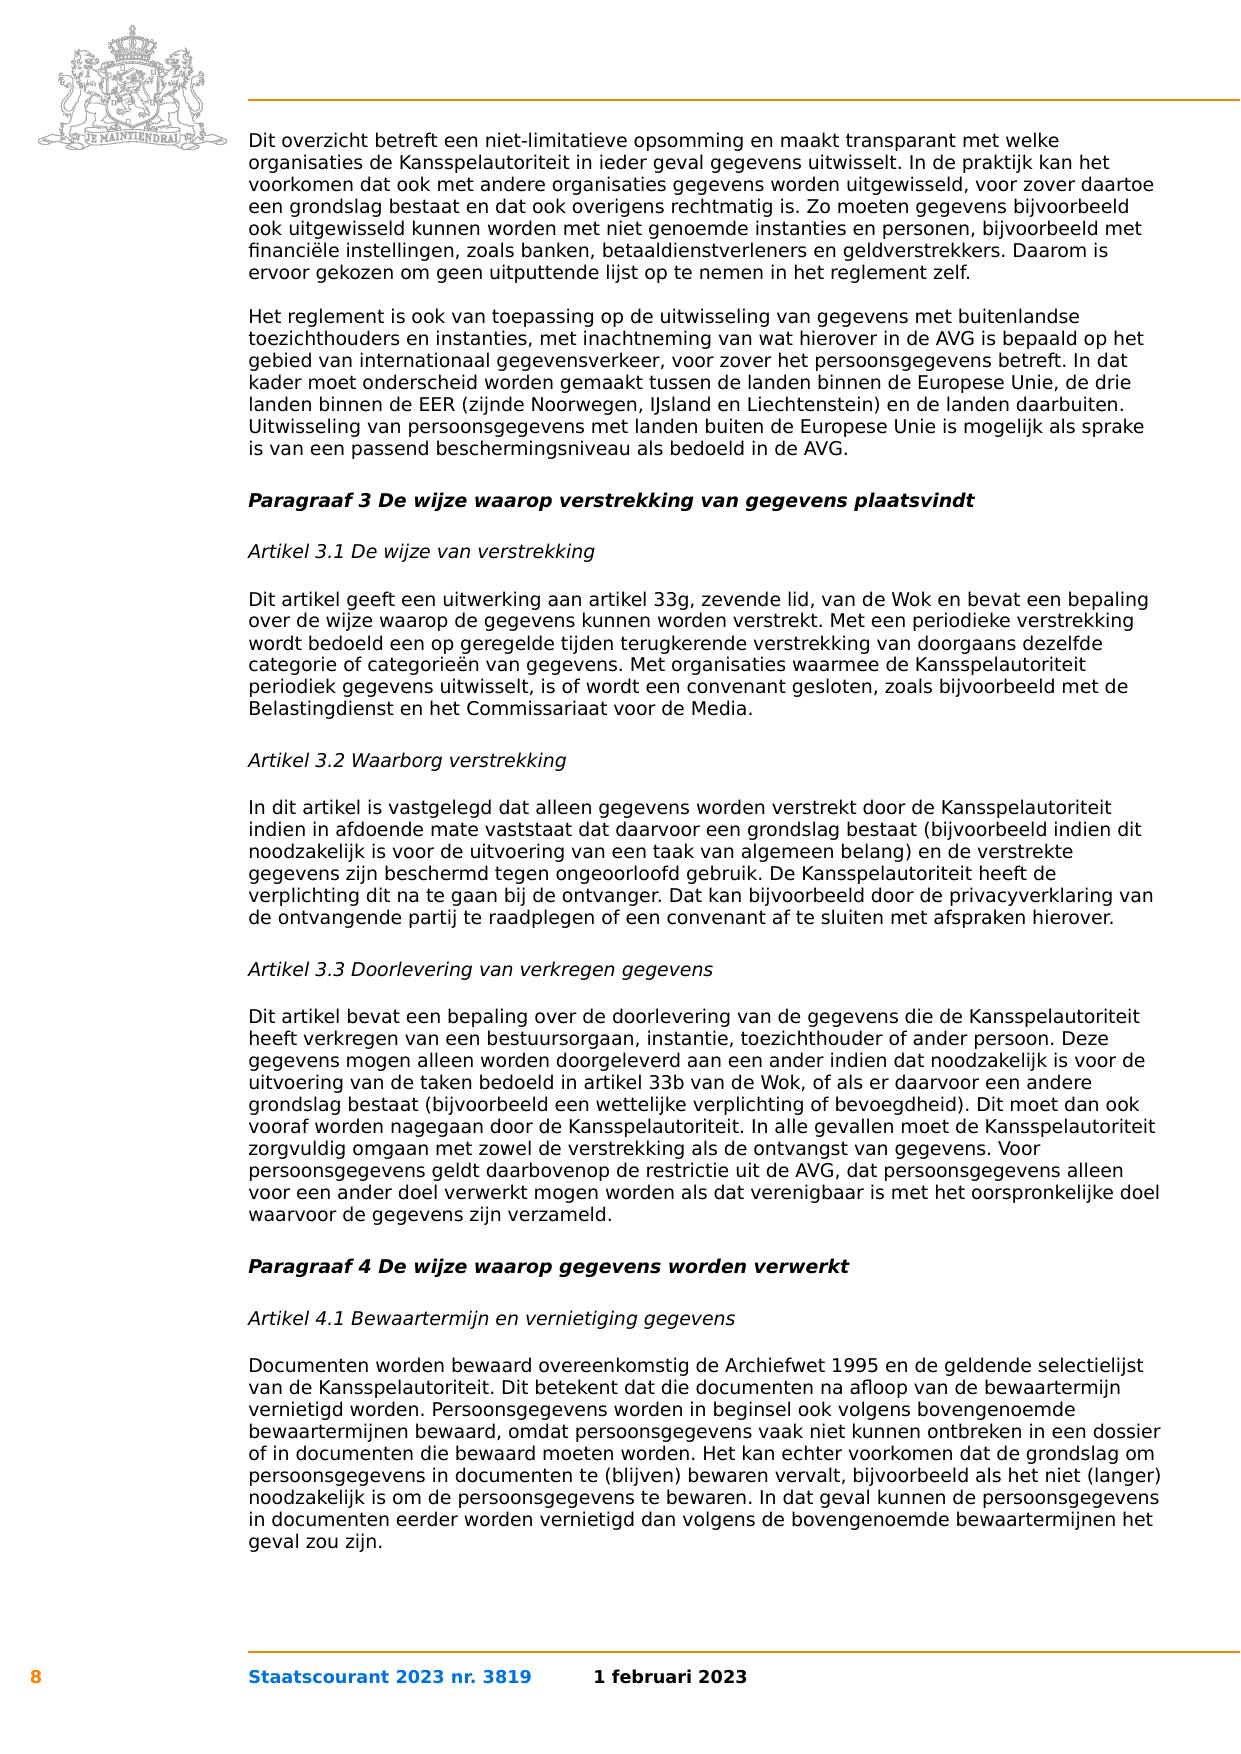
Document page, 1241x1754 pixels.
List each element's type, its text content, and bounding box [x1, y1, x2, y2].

subtitle Paragraaf 4 De wijze waarop gegevens worden verwerkt [248, 1256, 1163, 1278]
subtitle Artikel 4.1 Bewaartermijn en vernietiging gegevens [248, 1308, 1163, 1330]
subtitle Artikel 3.2 Waarborg verstrekking [248, 750, 1163, 772]
subtitle Artikel 3.1 De wijze van verstrekking [248, 541, 1163, 563]
subtitle Artikel 3.3 Doorlevering van verkregen gegevens [248, 959, 1163, 981]
subtitle Paragraaf 3 De wijze waarop verstrekking van gegevens plaatsvindt [248, 489, 1163, 511]
text Documenten worden bewaard overeenkomstig de Archiefwet 1995 en de geldende selectielijst van de Kansspelautoriteit. Dit betekent dat die documenten na afloop van de bewaartermijn vernietigd worden. Persoonsgegevens worden in beginsel ook volgens bovengenoemde bewaartermijnen bewaard, omdat persoonsgegevens vaak niet kunnen ontbreken in een dossier of in documenten die bewaard moeten worden. Het kan echter voorkomen dat de grondslag om persoonsgegevens in documenten te (blijven) bewaren vervalt, bijvoorbeeld als het niet (langer) noodzakelijk is om de persoonsgegevens te bewaren. In dat geval kunnen de persoonsgegevens in documenten eerder worden vernietigd dan volgens de bovengenoemde bewaartermijnen het geval zou zijn. [248, 1355, 1163, 1553]
picture [38, 25, 227, 150]
text Dit artikel bevat een bepaling over de doorlevering van de gegevens die de Kansspelautoriteit heeft verkregen van een bestuursorgaan, instantie, toezichthouder of ander persoon. Deze gegevens mogen alleen worden doorgeleverd aan een ander indien dat noodzakelijk is voor de uitvoering van de taken bedoeld in artikel 33b van de Wok, of als er daarvoor een andere grondslag bestaat (bijvoorbeeld een wettelijke verplichting of bevoegdheid). Dit moet dan ook vooraf worden nagegaan door de Kansspelautoriteit. In alle gevallen moet de Kansspelautoriteit zorgvuldig omgaan met zowel de verstrekking als de ontvangst van gegevens. Voor persoonsgegevens geldt daarbovenop de restrictie uit de AVG, dat persoonsgegevens alleen voor een ander doel verwerkt mogen worden als dat verenigbaar is met het oorspronkelijke doel waarvoor de gegevens zijn verzameld. [248, 1006, 1163, 1226]
text Dit overzicht betreft een niet-limitatieve opsomming en maakt transparant met welke organisaties de Kansspelautoriteit in ieder geval gegevens uitwisselt. In de praktijk kan het voorkomen dat ook met andere organisaties gegevens worden uitgewisseld, voor zover daartoe een grondslag bestaat en dat ook overigens rechtmatig is. Zo moeten gegevens bijvoorbeeld ook uitgewisseld kunnen worden met niet genoemde instanties en personen, bijvoorbeeld met financiële instellingen, zoals banken, betaaldienstverleners en geldverstrekkers. Daarom is ervoor gekozen om geen uitputtende lijst op te nemen in het reglement zelf. [248, 130, 1163, 284]
text In dit artikel is vastgelegd dat alleen gegevens worden verstrekt door de Kansspelautoriteit indien in afdoende mate vaststaat dat daarvoor een grondslag bestaat (bijvoorbeeld indien dit noodzakelijk is voor de uitvoering van een taak van algemeen belang) en de verstrekte gegevens zijn beschermd tegen ongeoorloofd gebruik. De Kansspelautoriteit heeft de verplichting dit na te gaan bij de ontvanger. Dat kan bijvoorbeeld door de privacyverklaring van de ontvangende partij te raadplegen of een convenant af te sluiten met afspraken hierover. [248, 797, 1163, 929]
text Dit artikel geeft een uitwerking aan artikel 33g, zevende lid, van de Wok en bevat een bepaling over de wijze waarop de gegevens kunnen worden verstrekt. Met een periodieke verstrekking wordt bedoeld een op geregelde tijden terugkerende verstrekking van doorgaans dezelfde categorie of categorieën van gegevens. Met organisaties waarmee de Kansspelautoriteit periodiek gegevens uitwisselt, is of wordt een convenant gesloten, zoals bijvoorbeeld met de Belastingdienst en het Commissariaat voor de Media. [248, 588, 1163, 720]
text Het reglement is ook van toepassing op de uitwisseling van gegevens met buitenlandse toezichthouders en instanties, met inachtneming van wat hierover in de AVG is bepaald op het gebied van internationaal gegevensverkeer, voor zover het persoonsgegevens betreft. In dat kader moet onderscheid worden gemaakt tussen de landen binnen de Europese Unie, de drie landen binnen de EER (zijnde Noorwegen, IJsland en Liechtenstein) en de landen daarbuiten. Uitwisseling van persoonsgegevens met landen buiten de Europese Unie is mogelijk als sprake is van een passend beschermingsniveau als bedoeld in de AVG. [248, 306, 1163, 459]
